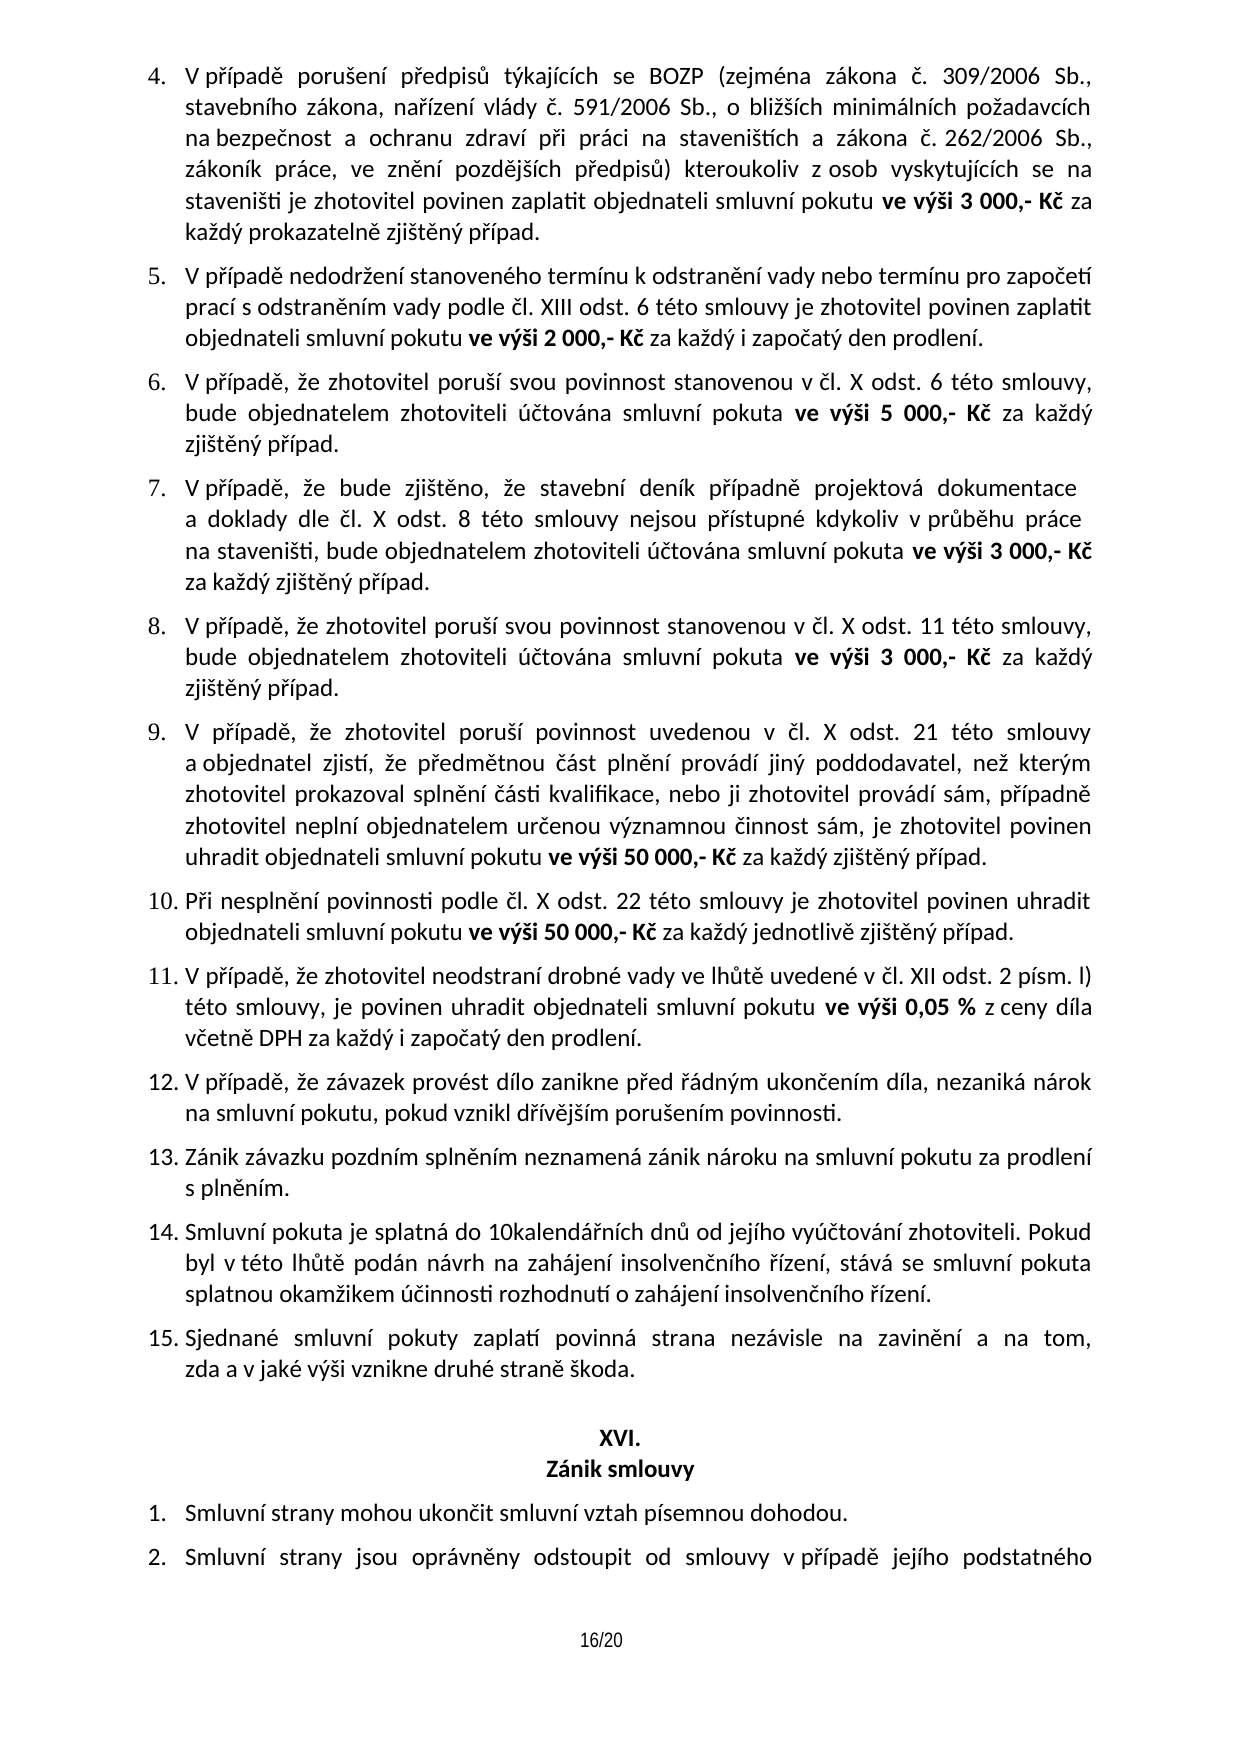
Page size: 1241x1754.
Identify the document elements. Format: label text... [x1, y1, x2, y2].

list V případě, že bude zjištěno, že stavební deník případně projektová dokumentace a doklady dle čl. X odst. 8 této smlouvy nejsou přístupné kdykoliv v průběhu práce na staveništi, bude objednatelem zhotoviteli účtována smluvní pokuta ve výši 3 000,- Kč za každý zjištěný případ. [148, 472, 1092, 597]
list V případě nedodržení stanoveného termínu k odstranění vady nebo termínu pro započetí prací s odstraněním vady podle čl. XIII odst. 6 této smlouvy je zhotovitel povinen zaplatit objednateli smluvní pokutu ve výši 2 000,- Kč za každý i započatý den prodlení. [148, 259, 1092, 353]
list Sjednané smluvní pokuty zaplatí povinná strana nezávisle na zavinění a na tom, zda a v jaké výši vznikne druhé straně škoda. [148, 1322, 1092, 1384]
list V případě, že zhotovitel poruší svou povinnost stanovenou v čl. X odst. 6 této smlouvy, bude objednatelem zhotoviteli účtována smluvní pokuta ve výši 5 000,- Kč za každý zjištěný případ. [148, 365, 1092, 459]
list Zánik závazku pozdním splněním neznamená zánik nároku na smluvní pokutu za prodlení s plněním. [148, 1140, 1092, 1203]
list V případě, že zhotovitel poruší svou povinnost stanovenou v čl. X odst. 11 této smlouvy, bude objednatelem zhotoviteli účtována smluvní pokuta ve výši 3 000,- Kč za každý zjištěný případ. [148, 609, 1092, 703]
list V případě porušení předpisů týkajících se BOZP (zejména zákona č. 309/2006 Sb., stavebního zákona, nařízení vlády č. 591/2006 Sb., o bližších minimálních požadavcích na bezpečnost a ochranu zdraví při práci na staveništích a zákona č. 262/2006 Sb., zákoník práce, ve znění pozdějších předpisů) kteroukoliv z osob vyskytujících se na staveništi je zhotovitel povinen zaplatit objednateli smluvní pokutu ve výši 3 000,- Kč za každý prokazatelně zjištěný případ. [148, 59, 1092, 247]
text Zánik smlouvy [148, 1453, 1092, 1484]
list Smluvní strany jsou oprávněny odstoupit od smlouvy v případě jejího podstatného [148, 1540, 1092, 1572]
list V případě, že zhotovitel poruší povinnost uvedenou v čl. X odst. 21 této smlouvy a objednatel zjistí, že předmětnou část plnění provádí jiný poddodavatel, než kterým zhotovitel prokazoval splnění části kvalifikace, nebo ji zhotovitel provádí sám, případně zhotovitel neplní objednatelem určenou významnou činnost sám, je zhotovitel povinen uhradit objednateli smluvní pokutu ve výši 50 000,- Kč za každý zjištěný případ. [148, 715, 1092, 872]
text XVI. [148, 1422, 1092, 1453]
list Smluvní strany mohou ukončit smluvní vztah písemnou dohodou. [148, 1497, 1092, 1528]
list V případě, že závazek provést dílo zanikne před řádným ukončením díla, nezaniká nárok na smluvní pokutu, pokud vznikl dřívějším porušením povinnosti. [148, 1065, 1092, 1128]
list V případě, že zhotovitel neodstraní drobné vady ve lhůtě uvedené v čl. XII odst. 2 písm. l) této smlouvy, je povinen uhradit objednateli smluvní pokutu ve výši 0,05 % z ceny díla včetně DPH za každý i započatý den prodlení. [148, 959, 1092, 1053]
list Při nesplnění povinnosti podle čl. X odst. 22 této smlouvy je zhotovitel povinen uhradit objednateli smluvní pokutu ve výši 50 000,- Kč za každý jednotlivě zjištěný případ. [148, 884, 1092, 947]
list Smluvní pokuta je splatná do 10kalendářních dnů od jejího vyúčtování zhotoviteli. Pokud byl v této lhůtě podán návrh na zahájení insolvenčního řízení, stává se smluvní pokuta splatnou okamžikem účinnosti rozhodnutí o zahájení insolvenčního řízení. [148, 1215, 1092, 1309]
